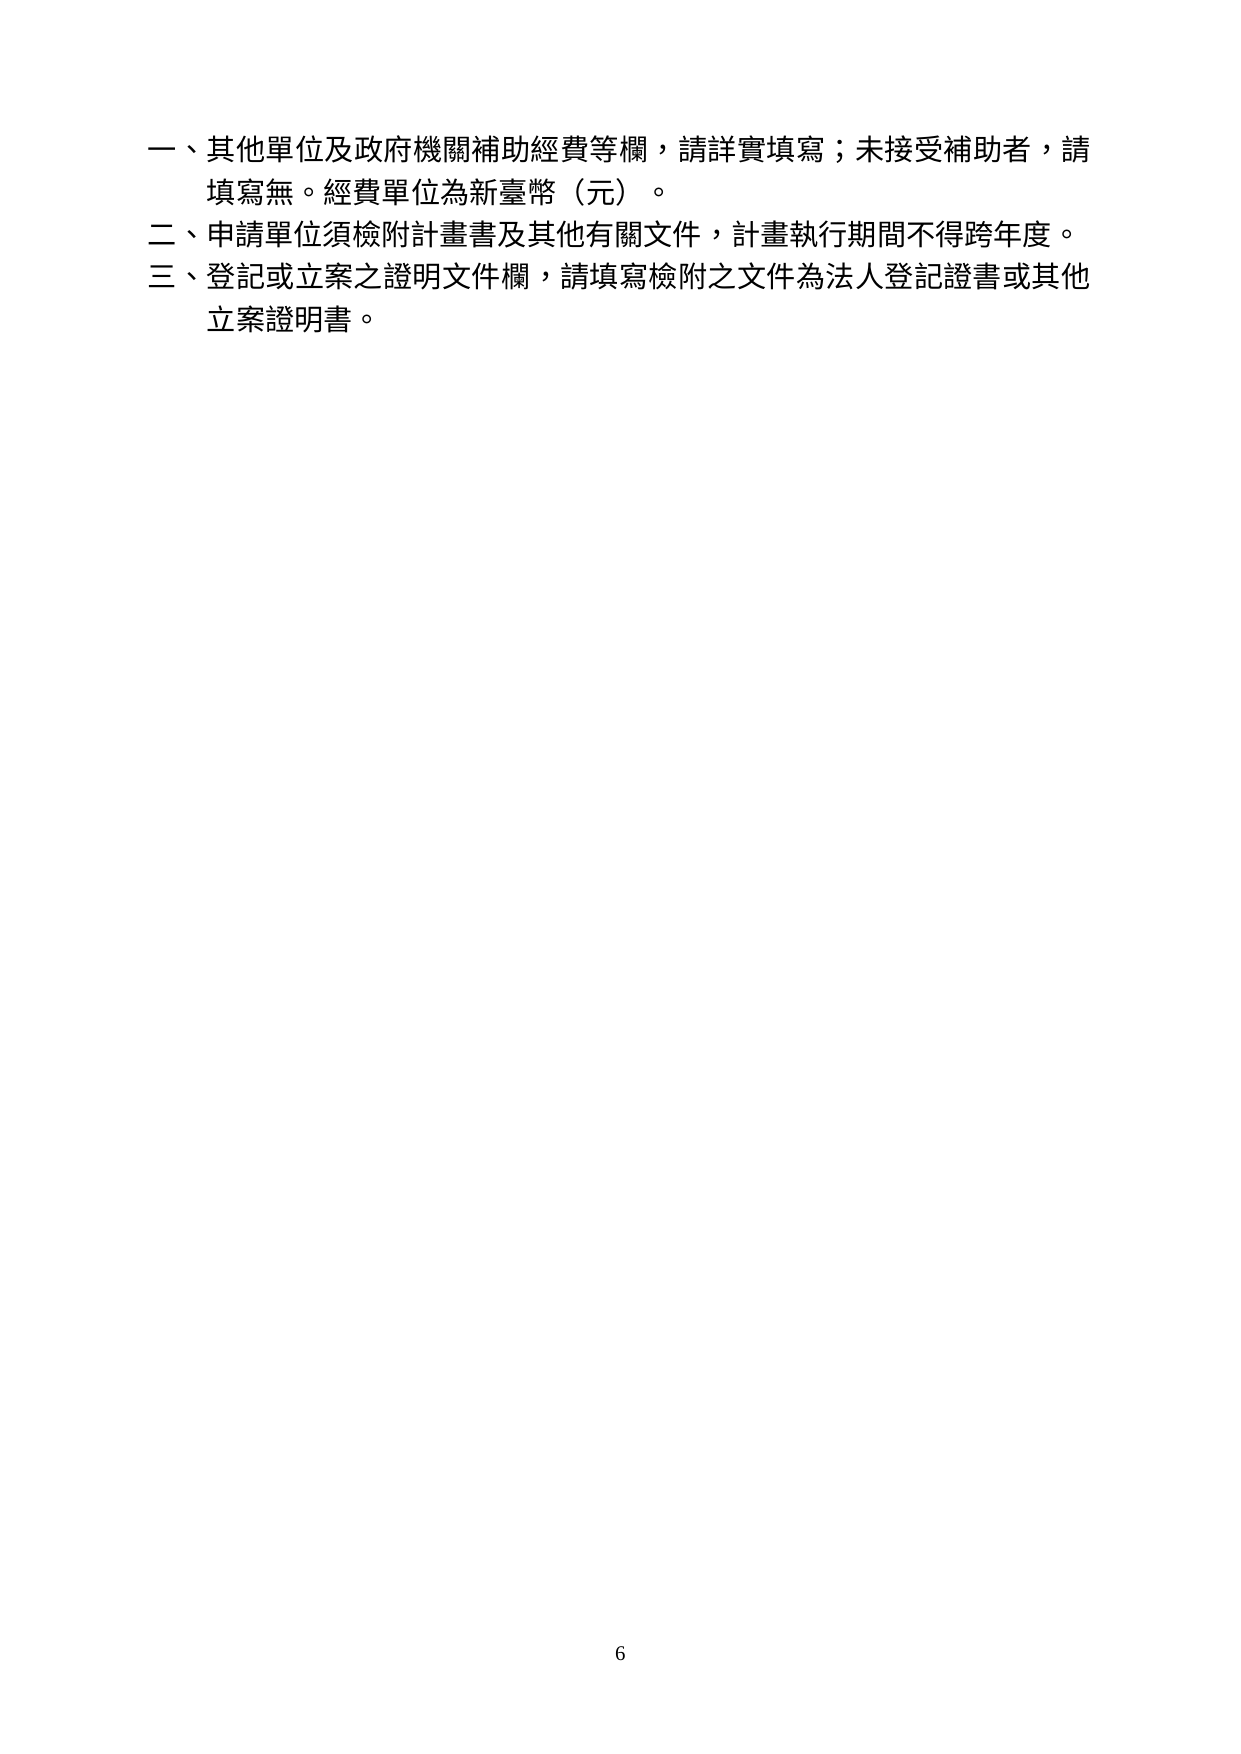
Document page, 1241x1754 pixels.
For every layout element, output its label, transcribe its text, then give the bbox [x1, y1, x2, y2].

text 一、其他單位及政府機關補助經費等欄，請詳實填寫；未接受補助者，請填寫無。經費單位為新臺幣（元）。 [148, 127, 1092, 212]
text 三、登記或立案之證明文件欄，請填寫檢附之文件為法人登記證書或其他立案證明書。 [148, 254, 1092, 338]
text 二、申請單位須檢附計畫書及其他有關文件，計畫執行期間不得跨年度。 [148, 212, 1092, 254]
